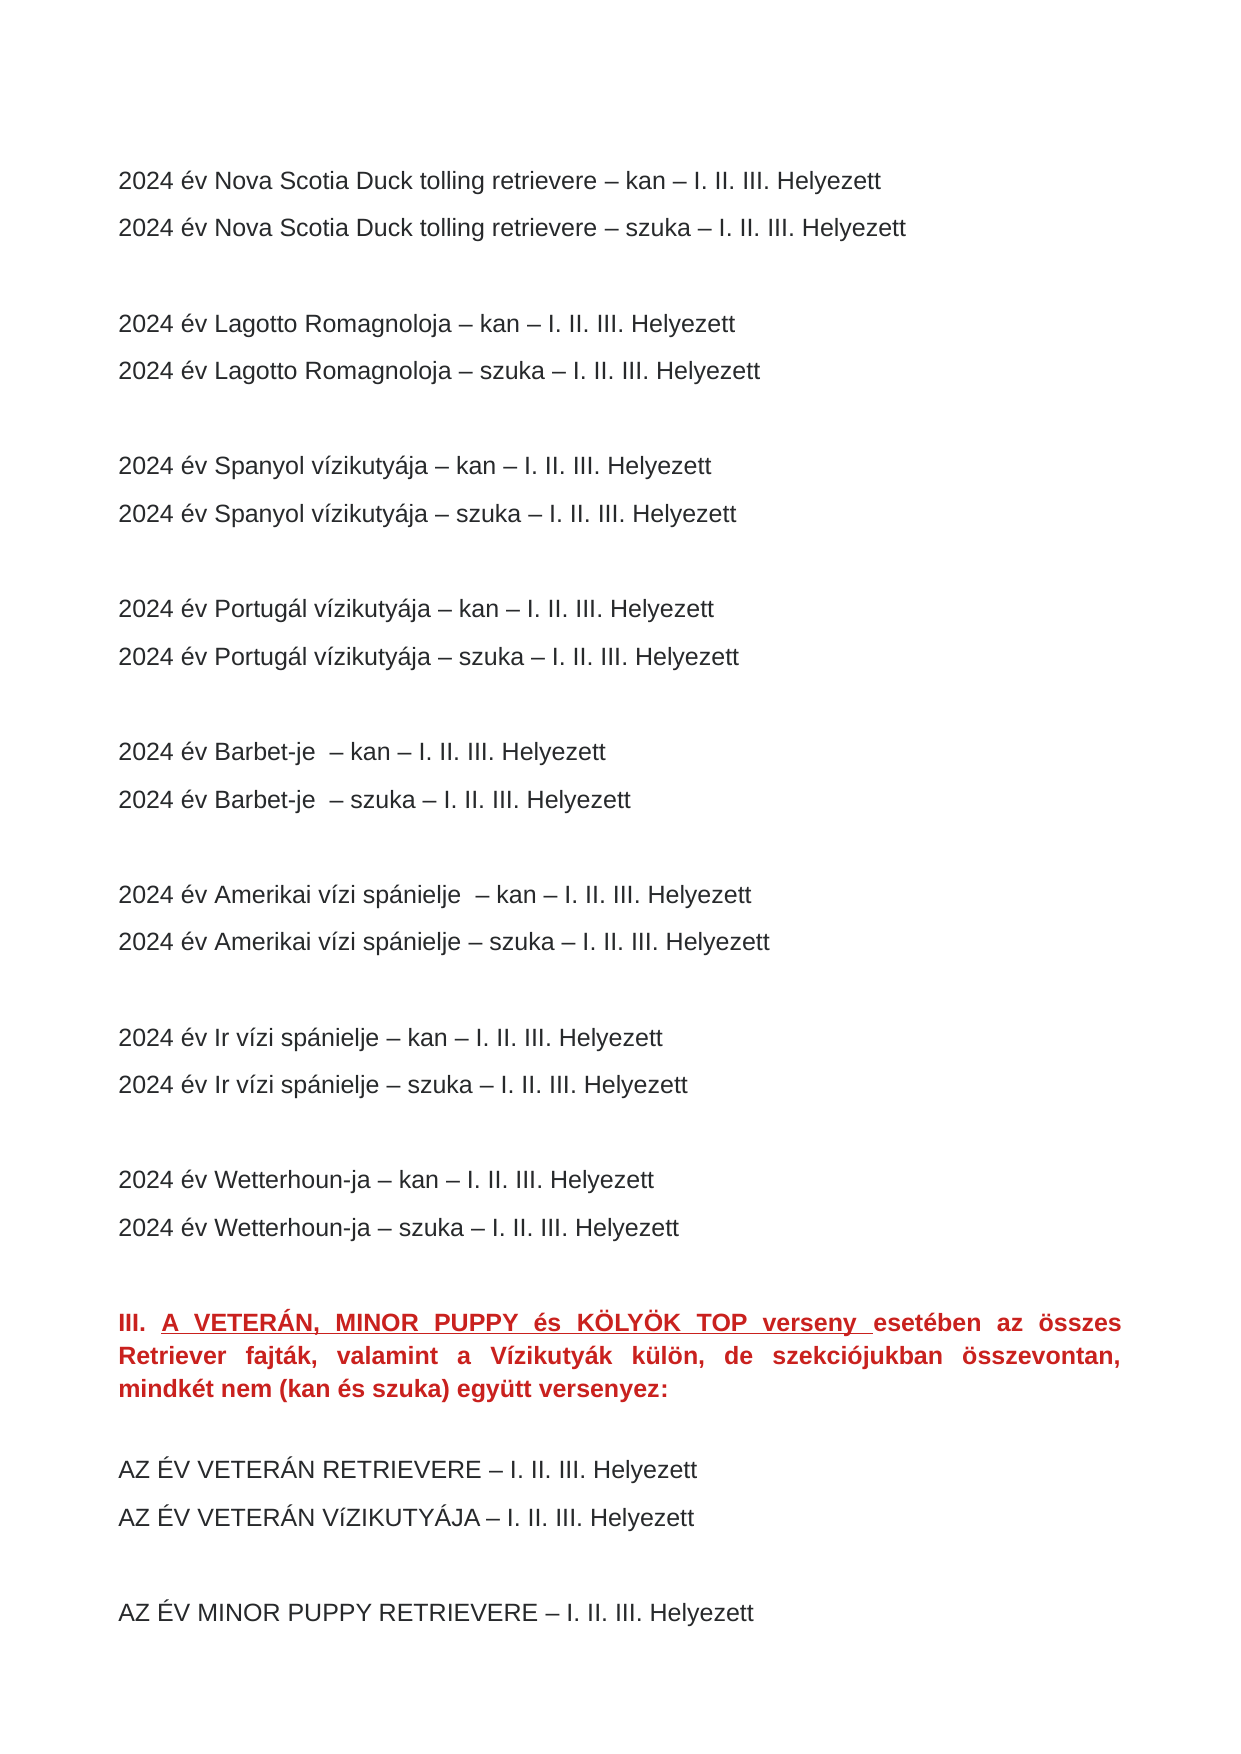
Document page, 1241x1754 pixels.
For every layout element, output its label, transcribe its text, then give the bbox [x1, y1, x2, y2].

text AZ ÉV VETERÁN VíZIKUTYÁJA – I. II. III. Helyezett [118, 1502, 1122, 1531]
text AZ ÉV MINOR PUPPY RETRIEVERE – I. II. III. Helyezett [118, 1598, 1122, 1626]
text 2024 év Barbet-je – szuka – I. II. III. Helyezett [118, 784, 1122, 813]
text 2024 év Ir vízi spánielje – kan – I. II. III. Helyezett [118, 1023, 1122, 1051]
text 2024 év Lagotto Romagnoloja – szuka – I. II. III. Helyezett [118, 356, 1122, 385]
text 2024 év Portugál vízikutyája – szuka – I. II. III. Helyezett [118, 642, 1122, 671]
text 2024 év Wetterhoun-ja – szuka – I. II. III. Helyezett [118, 1213, 1122, 1242]
text 2024 év Nova Scotia Duck tolling retrievere – szuka – I. II. III. Helyezett [118, 213, 1122, 242]
text 2024 év Spanyol vízikutyája – kan – I. II. III. Helyezett [118, 451, 1122, 480]
text 2024 év Ir vízi spánielje – szuka – I. II. III. Helyezett [118, 1070, 1122, 1099]
text 2024 év Lagotto Romagnoloja – kan – I. II. III. Helyezett [118, 308, 1122, 337]
text III. A VETERÁN, MINOR PUPPY és KÖLYÖK TOP verseny esetében az összes Retriever fajták, valamint a Vízikutyák külön, de szekciójukban összevontan, mindkét nem (kan és szuka) együtt versenyez: [118, 1308, 1122, 1403]
text 2024 év Portugál vízikutyája – kan – I. II. III. Helyezett [118, 594, 1122, 623]
text AZ ÉV VETERÁN RETRIEVERE – I. II. III. Helyezett [118, 1422, 1122, 1484]
text 2024 év Spanyol vízikutyája – szuka – I. II. III. Helyezett [118, 499, 1122, 528]
text 2024 év Nova Scotia Duck tolling retrievere – kan – I. II. III. Helyezett [118, 166, 1122, 194]
text 2024 év Barbet-je – kan – I. II. III. Helyezett [118, 737, 1122, 766]
text 2024 év Amerikai vízi spánielje – szuka – I. II. III. Helyezett [118, 927, 1122, 956]
text 2024 év Wetterhoun-ja – kan – I. II. III. Helyezett [118, 1165, 1122, 1194]
text 2024 év Amerikai vízi spánielje – kan – I. II. III. Helyezett [118, 880, 1122, 908]
